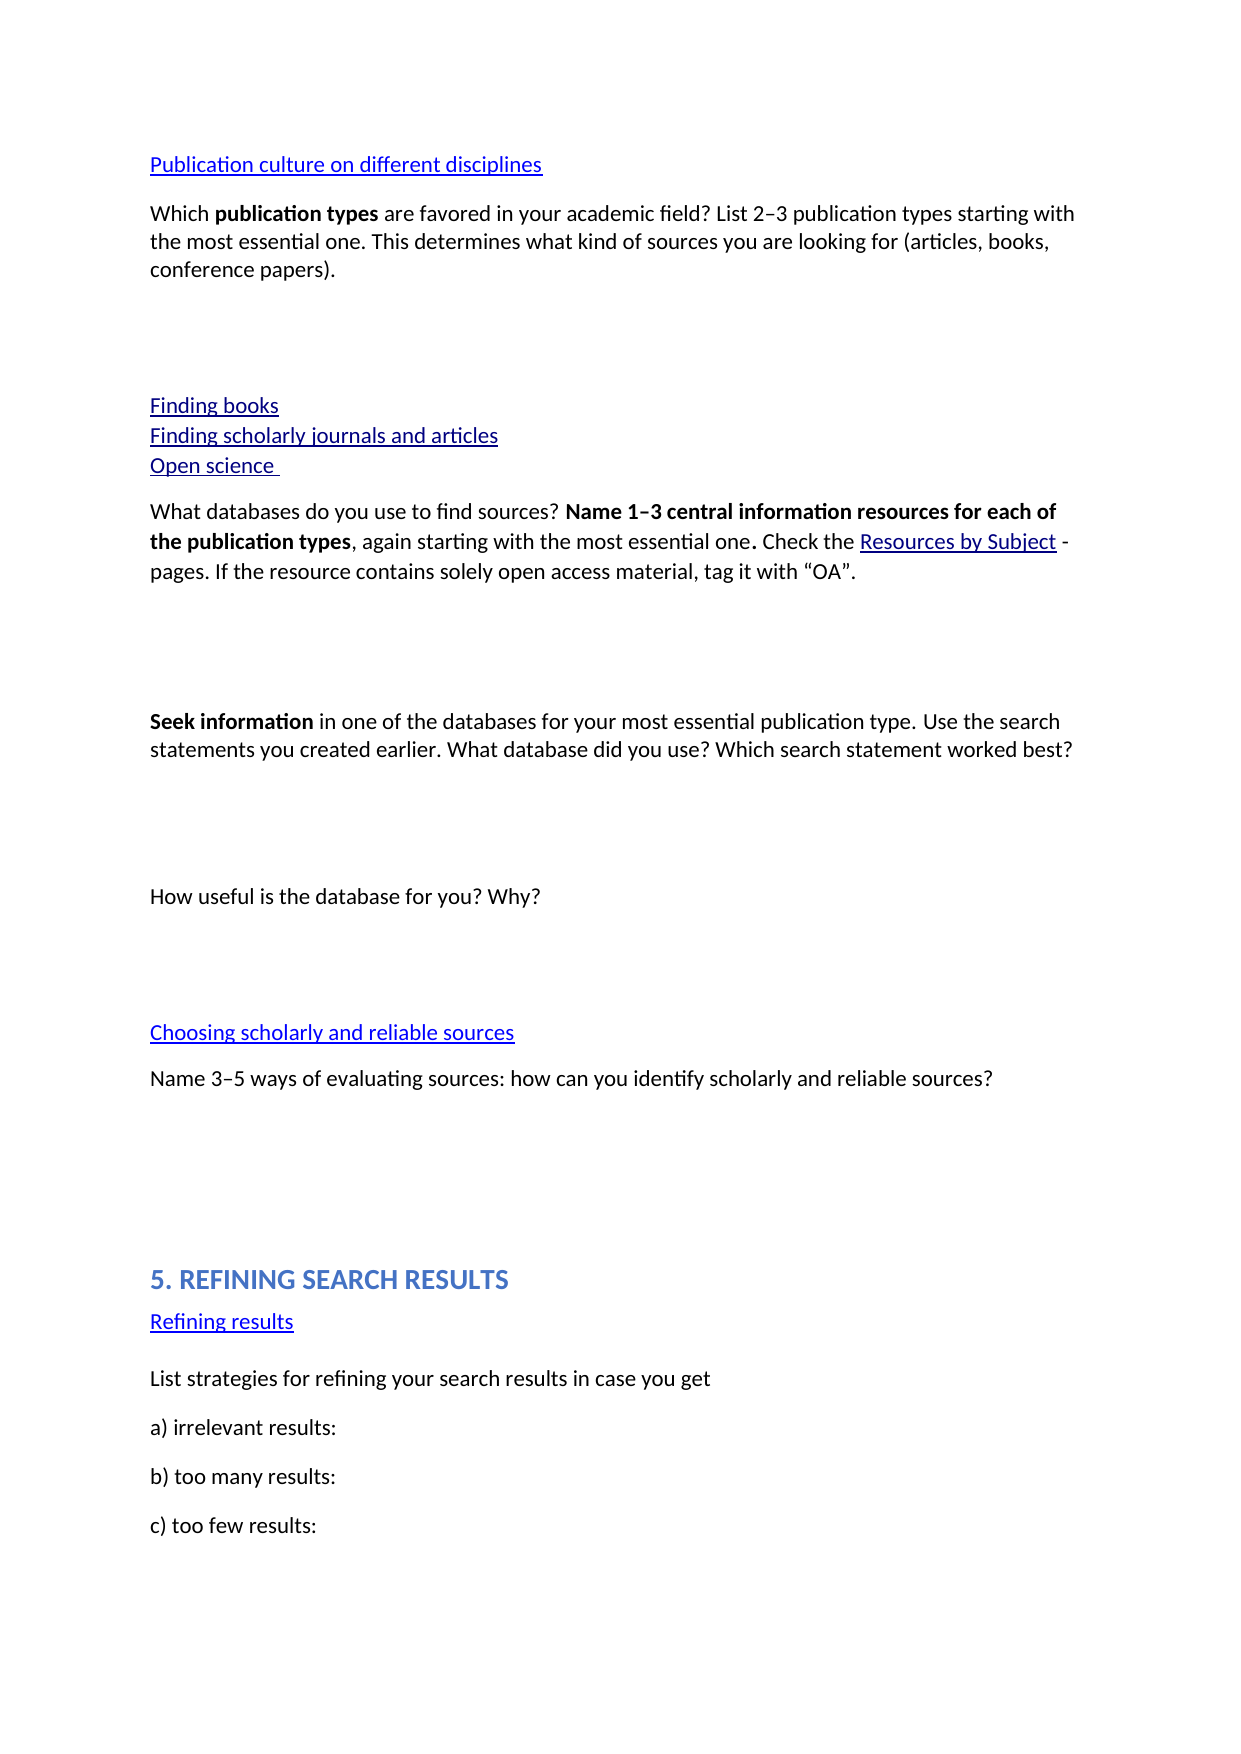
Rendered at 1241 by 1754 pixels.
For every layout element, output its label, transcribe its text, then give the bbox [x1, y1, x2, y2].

text What databases do you use to find sources? Name 1–3 central information resources for each of the publication types, again starting with the most essential one. Check the Resources by Subject -pages. If the resource contains solely open access material, tag it with “OA”. [150, 497, 1090, 585]
text b) too many results: [150, 1462, 1090, 1490]
text Finding books Finding scholarly journals and articles Open science [150, 391, 1090, 479]
text List strategies for refining your search results in case you get [150, 1364, 1090, 1392]
text Choosing scholarly and reliable sources [150, 1018, 1090, 1046]
text a) irrelevant results: [150, 1413, 1090, 1441]
text Seek information in one of the databases for your most essential publication type. Use the search statements you created earlier. What database did you use? Which search statement worked best? [150, 707, 1090, 763]
subtitle 5. REFINING SEARCH RESULTS [150, 1261, 1090, 1297]
text How useful is the database for you? Why? [150, 882, 1090, 910]
text Name 3–5 ways of evaluating sources: how can you identify scholarly and reliable sources? [150, 1064, 1090, 1093]
text Which publication types are favored in your academic field? List 2–3 publication types starting with the most essential one. This determines what kind of sources you are looking for (articles, books, conference papers). [150, 199, 1090, 283]
text c) too few results: [150, 1511, 1090, 1567]
text Publication culture on different disciplines [150, 150, 1090, 178]
text Refining results [150, 1307, 1090, 1335]
